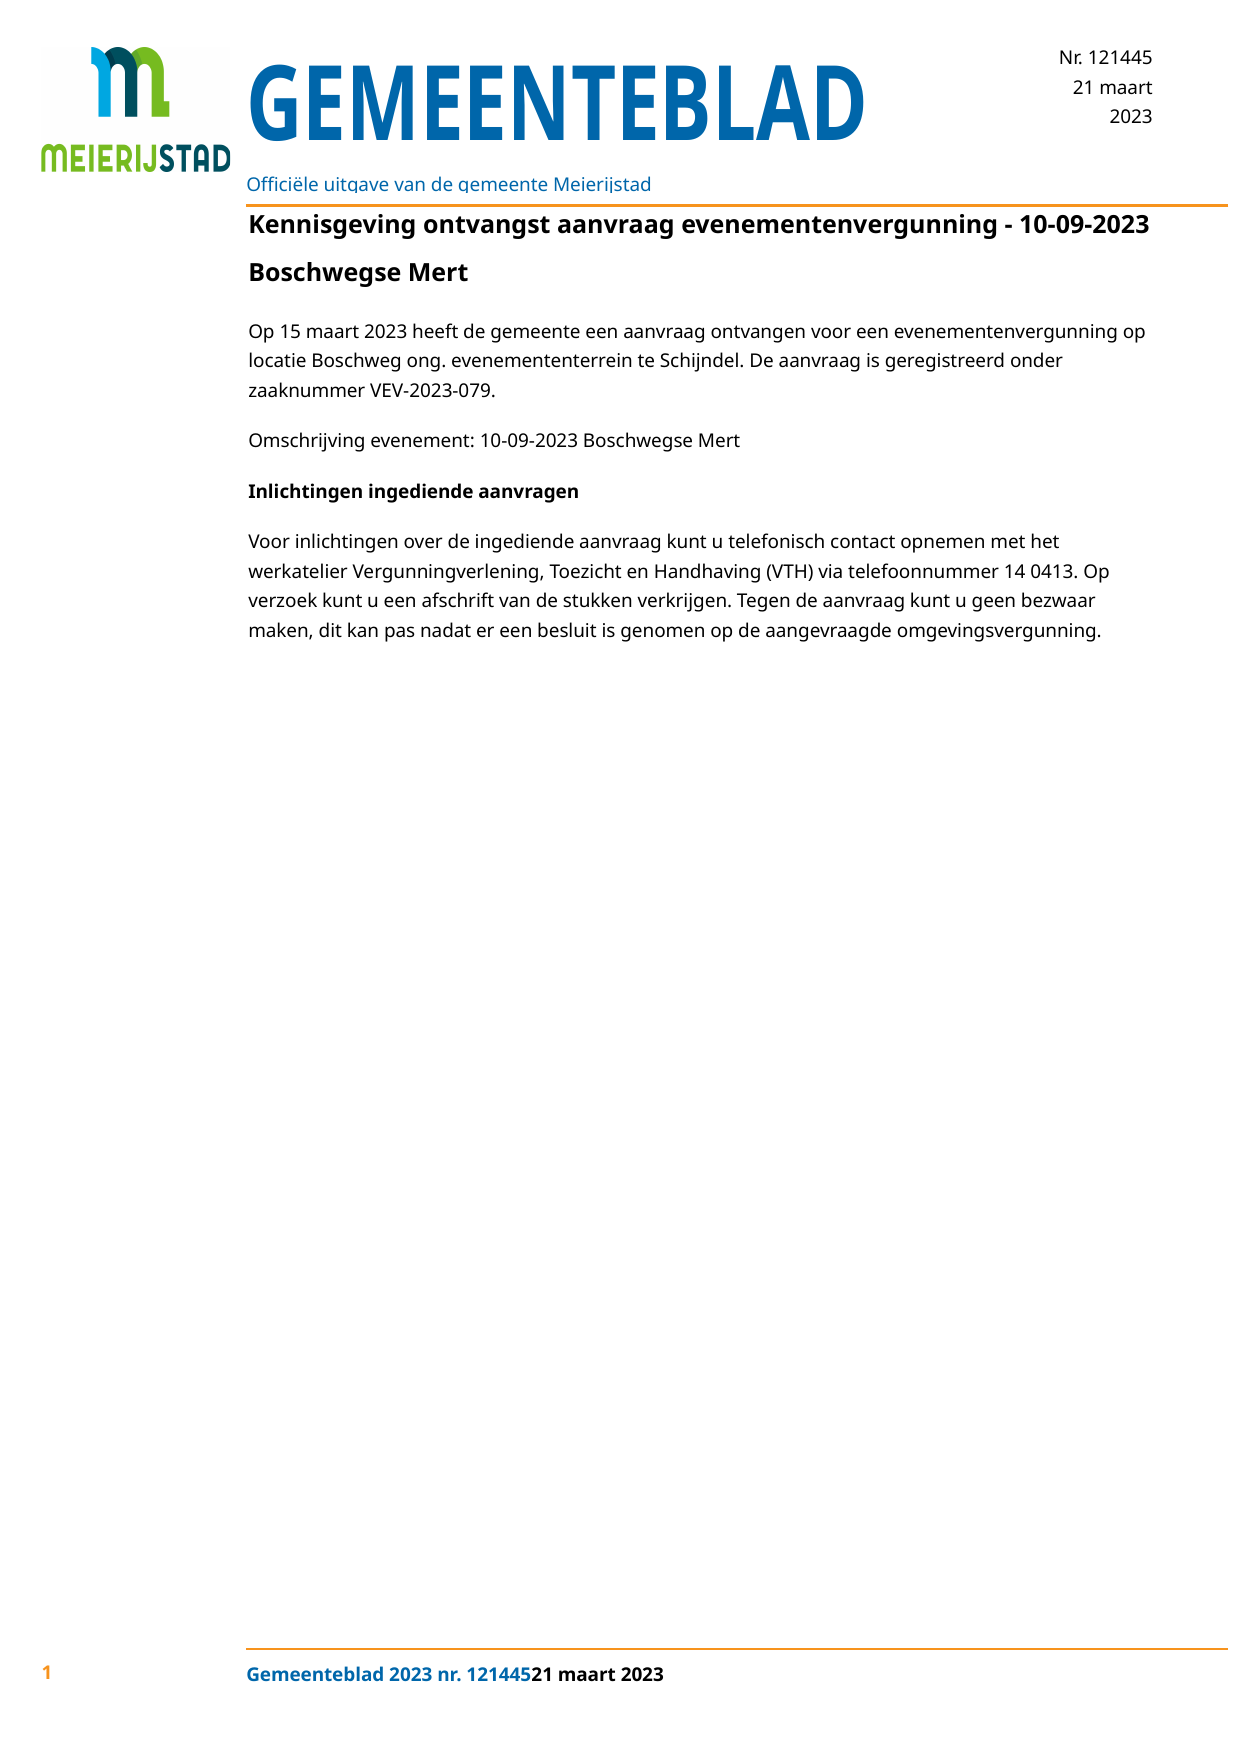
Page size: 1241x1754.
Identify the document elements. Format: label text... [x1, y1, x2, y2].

picture [41, 47, 231, 172]
text Op 15 maart 2023 heeft de gemeente een aanvraag ontvangen voor een evenementenvergunning op locatie Boschweg ong. evenemententerrein te Schijndel. De aanvraag is geregistreerd onder zaaknummer VEV-2023-079. [248, 318, 1152, 403]
text Voor inlichtingen over de ingediende aanvraag kunt u telefonisch contact opnemen met het werkatelier Vergunningverlening, Toezicht en Handhaving (VTH) via telefoonnummer 14 0413. Op verzoek kunt u een afschrift van de stukken verkrijgen. Tegen de aanvraag kunt u geen bezwaar maken, dit kan pas nadat er een besluit is genomen op de aangevraagde omgevingsvergunning. [248, 528, 1152, 643]
text Inlichtingen ingediende aanvragen [248, 478, 1152, 504]
text Kennisgeving ontvangst aanvraag evenementenvergunning - 10-09-2023 Boschwegse Mert [248, 207, 1152, 288]
text Omschrijving evenement: 10-09-2023 Boschwegse Mert [248, 427, 1152, 453]
